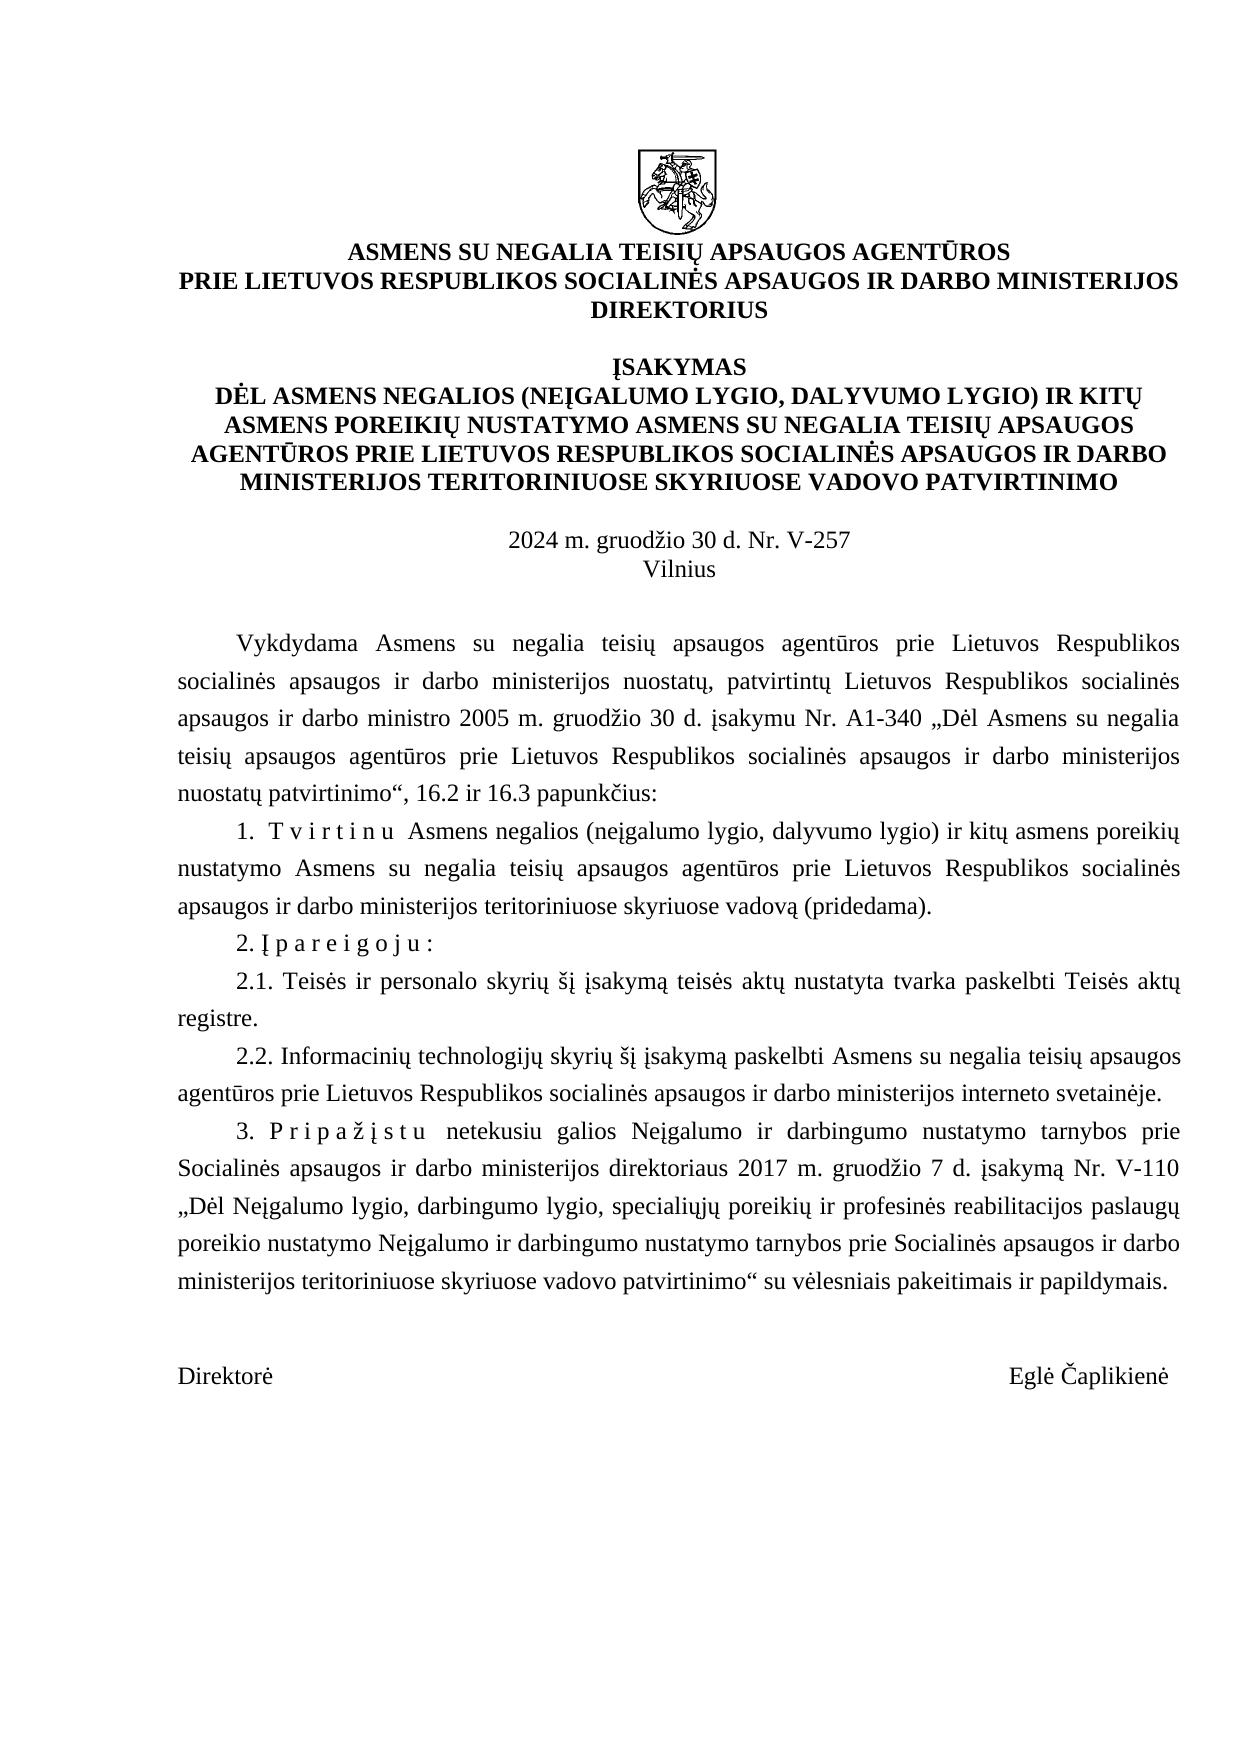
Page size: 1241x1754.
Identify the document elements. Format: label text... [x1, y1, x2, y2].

text Vykdydama Asmens su negalia teisių apsaugos agentūros prie Lietuvos Respublikos socialinės apsaugos ir darbo ministerijos nuostatų, patvirtintų Lietuvos Respublikos socialinės apsaugos ir darbo ministro 2005 m. gruodžio 30 d. įsakymu Nr. A1-340 „Dėl Asmens su negalia teisių apsaugos agentūros prie Lietuvos Respublikos socialinės apsaugos ir darbo ministerijos nuostatų patvirtinimo“, 16.2 ir 16.3 papunkčius: [177, 620, 1181, 807]
text 2. Įpareigoju: [177, 920, 1181, 957]
text DIREKTORIUS [177, 295, 1181, 324]
text DĖL ASMENS NEGALIOS (NEĮGALUMO LYGIO, DALYVUMO LYGIO) IR KITŲ ASMENS POREIKIŲ NUSTATYMO ASMENS SU NEGALIA TEISIŲ APSAUGOS AGENTŪROS PRIE LIETUVOS RESPUBLIKOS SOCIALINĖS APSAUGOS IR DARBO MINISTERIJOS TERITORINIUOSE SKYRIUOSE VADOVO PATVIRTINIMO [177, 381, 1181, 496]
text 3. Pripažįstu netekusiu galios Neįgalumo ir darbingumo nustatymo tarnybos prie Socialinės apsaugos ir darbo ministerijos direktoriaus 2017 m. gruodžio 7 d. įsakymą Nr. V-110 „Dėl Neįgalumo lygio, darbingumo lygio, specialiųjų poreikių ir profesinės reabilitacijos paslaugų poreikio nustatymo Neįgalumo ir darbingumo nustatymo tarnybos prie Socialinės apsaugos ir darbo ministerijos teritoriniuose skyriuose vadovo patvirtinimo“ su vėlesniais pakeitimais ir papildymais. [177, 1107, 1181, 1295]
text Vilnius [177, 554, 1181, 582]
text ASMENS SU NEGALIA TEISIŲ APSAUGOS AGENTŪROS [177, 237, 1181, 266]
text PRIE LIETUVOS RESPUBLIKOS SOCIALINĖS APSAUGOS IR DARBO MINISTERIJOS [177, 266, 1181, 295]
text 2024 m. gruodžio 30 d. Nr. V-257 [177, 525, 1181, 554]
text 2.1. Teisės ir personalo skyrių šį įsakymą teisės aktų nustatyta tvarka paskelbti Teisės aktų registre. [177, 957, 1181, 1032]
text ĮSAKYMAS [177, 352, 1181, 381]
text 1. Tvirtinu Asmens negalios (neįgalumo lygio, dalyvumo lygio) ir kitų asmens poreikių nustatymo Asmens su negalia teisių apsaugos agentūros prie Lietuvos Respublikos socialinės apsaugos ir darbo ministerijos teritoriniuose skyriuose vadovą (pridedama). [177, 807, 1181, 920]
text Direktorė Eglė Čaplikienė [177, 1361, 1181, 1389]
text 2.2. Informacinių technologijų skyrių šį įsakymą paskelbti Asmens su negalia teisių apsaugos agentūros prie Lietuvos Respublikos socialinės apsaugos ir darbo ministerijos interneto svetainėje. [177, 1032, 1181, 1107]
